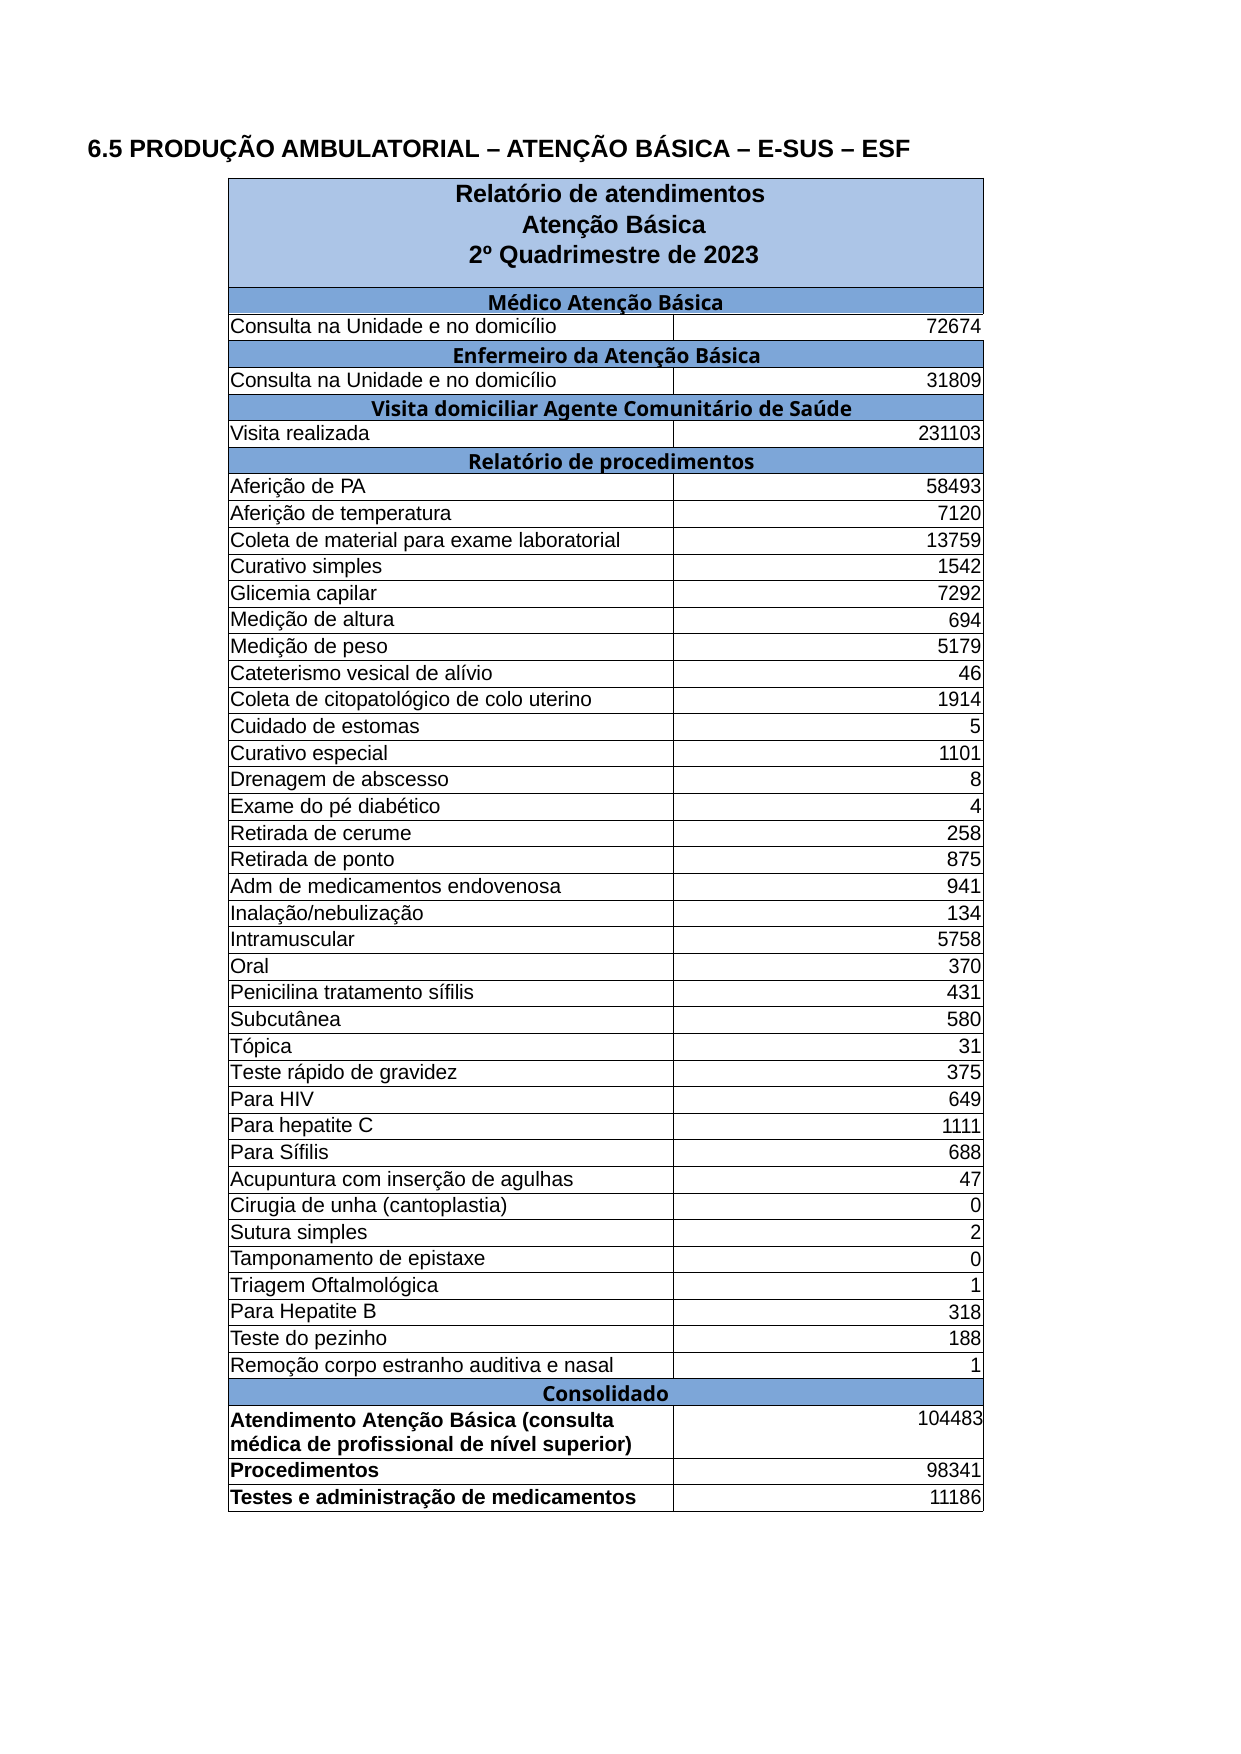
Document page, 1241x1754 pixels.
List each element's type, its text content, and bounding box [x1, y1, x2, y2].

table_cell Consulta na Unidade e no domicílio [229, 315, 673, 340]
table_cell Relatório de procedimentos [229, 448, 983, 473]
table_cell Aferição de PA [229, 474, 673, 500]
table_cell Cuidado de estomas [229, 714, 673, 740]
table_cell Para hepatite C [229, 1114, 673, 1139]
table_cell 7292 [674, 581, 983, 607]
table_cell Medição de peso [229, 634, 673, 660]
table_cell Subcutânea [229, 1007, 673, 1033]
table_cell 4 [674, 794, 983, 820]
table_cell Teste rápido de gravidez [229, 1061, 673, 1086]
table_cell Inalação/nebulização [229, 901, 673, 926]
table_cell 1101 [674, 741, 983, 766]
table_cell 688 [674, 1140, 983, 1166]
table_cell Penicilina tratamento sífilis [229, 981, 673, 1006]
table_cell Medição de altura [229, 608, 673, 633]
table_cell Procedimentos [229, 1459, 673, 1484]
table_cell Visita domiciliar Agente Comunitário de Saúde [229, 395, 983, 420]
table_cell 1542 [674, 555, 983, 580]
table_cell 5758 [674, 927, 983, 953]
table_cell Intramuscular [229, 927, 673, 953]
table_cell 694 [674, 608, 983, 633]
table_cell Consolidado [229, 1379, 983, 1405]
table_cell Coleta de material para exame laboratorial [229, 528, 673, 553]
table_cell Curativo simples [229, 555, 673, 580]
table_cell Tamponamento de epistaxe [229, 1247, 673, 1272]
table_cell 31809 [674, 368, 983, 393]
table_cell Cirugia de unha (cantoplastia) [229, 1194, 673, 1219]
table_cell Tópica [229, 1034, 673, 1059]
table_cell Consulta na Unidade e no domicílio [229, 368, 673, 393]
table_cell 5 [674, 714, 983, 740]
table_cell 47 [674, 1167, 983, 1192]
table_cell Exame do pé diabético [229, 794, 673, 820]
table_cell Remoção corpo estranho auditiva e nasal [229, 1353, 673, 1378]
table_cell Retirada de ponto [229, 847, 673, 873]
table_cell 1914 [674, 688, 983, 713]
table_cell 31 [674, 1034, 983, 1059]
table_cell Aferição de temperatura [229, 501, 673, 527]
table_cell 1 [674, 1273, 983, 1299]
table_cell Para Hepatite B [229, 1300, 673, 1325]
table_cell 431 [674, 981, 983, 1006]
table_cell 7120 [674, 501, 983, 527]
table_cell 941 [674, 874, 983, 900]
table_cell Para HIV [229, 1087, 673, 1113]
table_cell 5179 [674, 634, 983, 660]
table_cell 2 [674, 1220, 983, 1246]
table_cell Teste do pezinho [229, 1326, 673, 1352]
table_cell 1 [674, 1353, 983, 1378]
table_cell Adm de medicamentos endovenosa [229, 874, 673, 900]
table_cell Coleta de citopatológico de colo uterino [229, 688, 673, 713]
table_cell Triagem Oftalmológica [229, 1273, 673, 1299]
table_cell Atendimento Atenção Básica (consulta médica de profissional de nível superior) [229, 1406, 673, 1458]
table_cell Enfermeiro da Atenção Básica [229, 341, 983, 367]
table_cell Para Sífilis [229, 1140, 673, 1166]
table_cell 11186 [674, 1485, 983, 1511]
table_cell 13759 [674, 528, 983, 553]
table_cell 98341 [674, 1459, 983, 1484]
table_cell Sutura simples [229, 1220, 673, 1246]
table_cell Acupuntura com inserção de agulhas [229, 1167, 673, 1192]
table_header Relatório de atendimentos Atenção Básica 2º Quadrimestre de 2023 [229, 179, 983, 287]
table_cell 875 [674, 847, 983, 873]
table_cell Cateterismo vesical de alívio [229, 661, 673, 687]
table_cell 134 [674, 901, 983, 926]
table_cell Glicemia capilar [229, 581, 673, 607]
table_cell Retirada de cerume [229, 821, 673, 846]
table_cell Oral [229, 954, 673, 979]
table_cell 375 [674, 1061, 983, 1086]
table_cell 188 [674, 1326, 983, 1352]
text 6.5 PRODUÇÃO AMBULATORIAL – ATENÇÃO BÁSICA – E-SUS – ESF [87, 134, 1123, 163]
table_cell Visita realizada [229, 421, 673, 447]
table_cell 8 [674, 767, 983, 793]
table_cell 231103 [674, 421, 983, 447]
table_cell 318 [674, 1300, 983, 1325]
table_cell 46 [674, 661, 983, 687]
table_cell 58493 [674, 474, 983, 500]
table_cell 1111 [674, 1114, 983, 1139]
table_cell 649 [674, 1087, 983, 1113]
table_cell 72674 [674, 315, 983, 340]
table_cell 370 [674, 954, 983, 979]
table_cell 0 [674, 1194, 983, 1219]
table_cell 258 [674, 821, 983, 846]
table_cell Testes e administração de medicamentos [229, 1485, 673, 1511]
table_cell Médico Atenção Básica [229, 288, 983, 313]
table_cell Curativo especial [229, 741, 673, 766]
table_cell 580 [674, 1007, 983, 1033]
table_cell 0 [674, 1247, 983, 1272]
table_cell Drenagem de abscesso [229, 767, 673, 793]
table_cell 104483 [674, 1406, 983, 1458]
